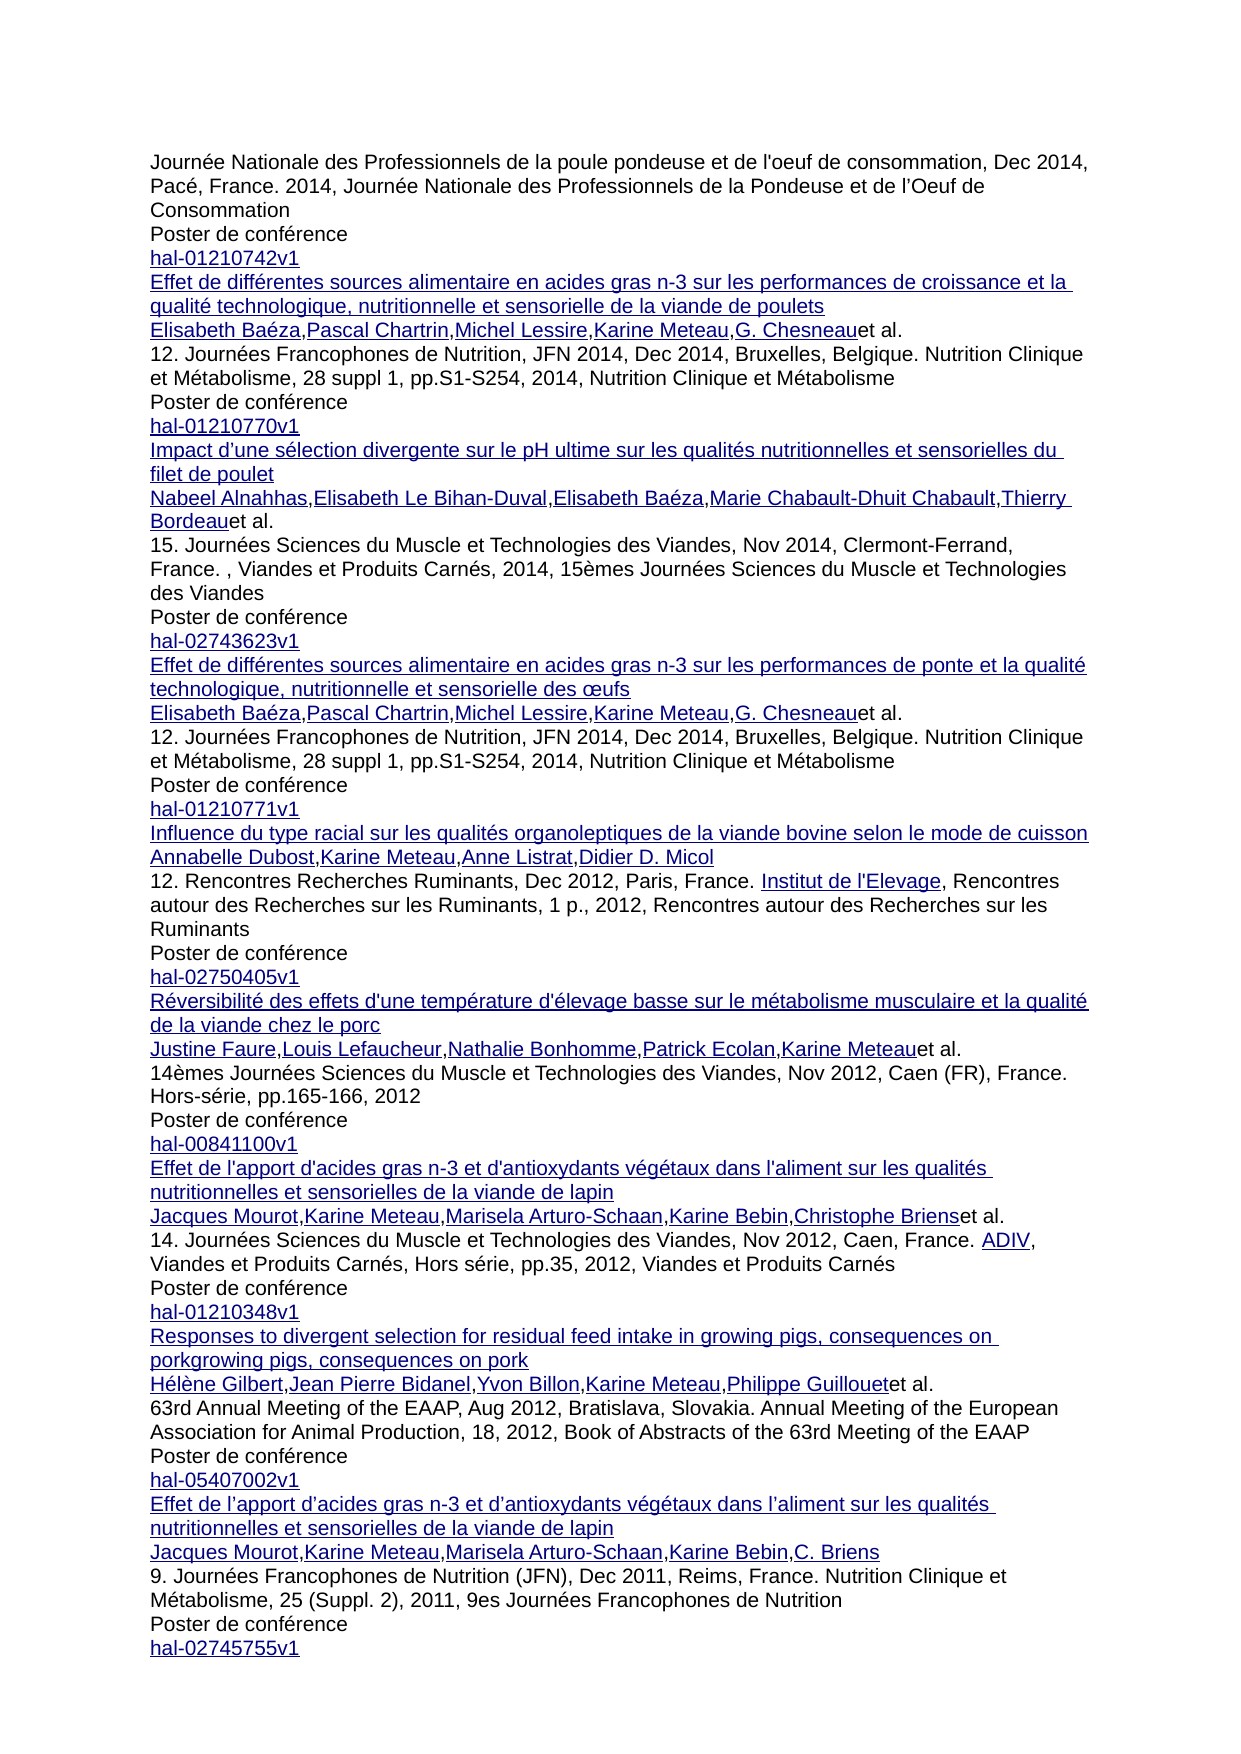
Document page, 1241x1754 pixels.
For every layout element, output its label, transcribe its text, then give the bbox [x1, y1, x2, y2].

table_cell Impact d’une sélection divergente sur le pH ultime sur les qualités nutritionnelles et sensorielles du filet de poulet Nabeel Alnahhas,Elisabeth Le Bihan-Duval,Elisabeth Baéza,Marie Chabault-Dhuit Chabault,Thierry Bordeauet al. 15. Journées Sciences du Muscle et Technologies des Viandes, Nov 2014, Clermont-Ferrand, France. , Viandes et Produits Carnés, 2014, 15èmes Journées Sciences du Muscle et Technologies des Viandes Poster de conférence hal-02743623v1 [150, 438, 1090, 653]
table_cell Effet de différentes sources alimentaire en acides gras n-3 sur les performances de ponte et la qualité technologique, nutritionnelle et sensorielle des œufs Elisabeth Baéza,Pascal Chartrin,Michel Lessire,Karine Meteau,G. Chesneauet al. 12. Journées Francophones de Nutrition, JFN 2014, Dec 2014, Bruxelles, Belgique. Nutrition Clinique et Métabolisme, 28 suppl 1, pp.S1-S254, 2014, Nutrition Clinique et Métabolisme Poster de conférence hal-01210771v1 [150, 653, 1090, 821]
table_cell Influence du type racial sur les qualités organoleptiques de la viande bovine selon le mode de cuisson Annabelle Dubost,Karine Meteau,Anne Listrat,Didier D. Micol 12. Rencontres Recherches Ruminants, Dec 2012, Paris, France. Institut de l'Elevage, Rencontres autour des Recherches sur les Ruminants, 1 p., 2012, Rencontres autour des Recherches sur les Ruminants Poster de conférence hal-02750405v1 [150, 821, 1090, 988]
table_cell Réversibilité des effets d'une température d'élevage basse sur le métabolisme musculaire et la qualité de la viande chez le porc Justine Faure,Louis Lefaucheur,Nathalie Bonhomme,Patrick Ecolan,Karine Meteauet al. 14èmes Journées Sciences du Muscle et Technologies des Viandes, Nov 2012, Caen (FR), France. Hors-série, pp.165-166, 2012 Poster de conférence hal-00841100v1 [150, 989, 1090, 1156]
table_cell Effet de l'apport d'acides gras n-3 et d'antioxydants végétaux dans l'aliment sur les qualités nutritionnelles et sensorielles de la viande de lapin Jacques Mourot,Karine Meteau,Marisela Arturo-Schaan,Karine Bebin,Christophe Brienset al. 14. Journées Sciences du Muscle et Technologies des Viandes, Nov 2012, Caen, France. ADIV, Viandes et Produits Carnés, Hors série, pp.35, 2012, Viandes et Produits Carnés Poster de conférence hal-01210348v1 [150, 1156, 1090, 1324]
table_cell Journée Nationale des Professionnels de la poule pondeuse et de l'oeuf de consommation, Dec 2014, Pacé, France. 2014, Journée Nationale des Professionnels de la Pondeuse et de l’Oeuf de Consommation Poster de conférence hal-01210742v1 [150, 150, 1090, 270]
table_cell Effet de l’apport d’acides gras n-3 et d’antioxydants végétaux dans l’aliment sur les qualités nutritionnelles et sensorielles de la viande de lapin Jacques Mourot,Karine Meteau,Marisela Arturo-Schaan,Karine Bebin,C. Briens 9. Journées Francophones de Nutrition (JFN), Dec 2011, Reims, France. Nutrition Clinique et Métabolisme, 25 (Suppl. 2), 2011, 9es Journées Francophones de Nutrition Poster de conférence hal-02745755v1 [150, 1492, 1090, 1659]
table_cell Responses to divergent selection for residual feed intake in growing pigs, consequences on porkgrowing pigs, consequences on pork Hélène Gilbert,Jean Pierre Bidanel,Yvon Billon,Karine Meteau,Philippe Guillouetet al. 63rd Annual Meeting of the EAAP, Aug 2012, Bratislava, Slovakia. Annual Meeting of the European Association for Animal Production, 18, 2012, Book of Abstracts of the 63rd Meeting of the EAAP Poster de conférence hal-05407002v1 [150, 1324, 1090, 1492]
table_cell Effet de différentes sources alimentaire en acides gras n-3 sur les performances de croissance et la qualité technologique, nutritionnelle et sensorielle de la viande de poulets Elisabeth Baéza,Pascal Chartrin,Michel Lessire,Karine Meteau,G. Chesneauet al. 12. Journées Francophones de Nutrition, JFN 2014, Dec 2014, Bruxelles, Belgique. Nutrition Clinique et Métabolisme, 28 suppl 1, pp.S1-S254, 2014, Nutrition Clinique et Métabolisme Poster de conférence hal-01210770v1 [150, 270, 1090, 437]
